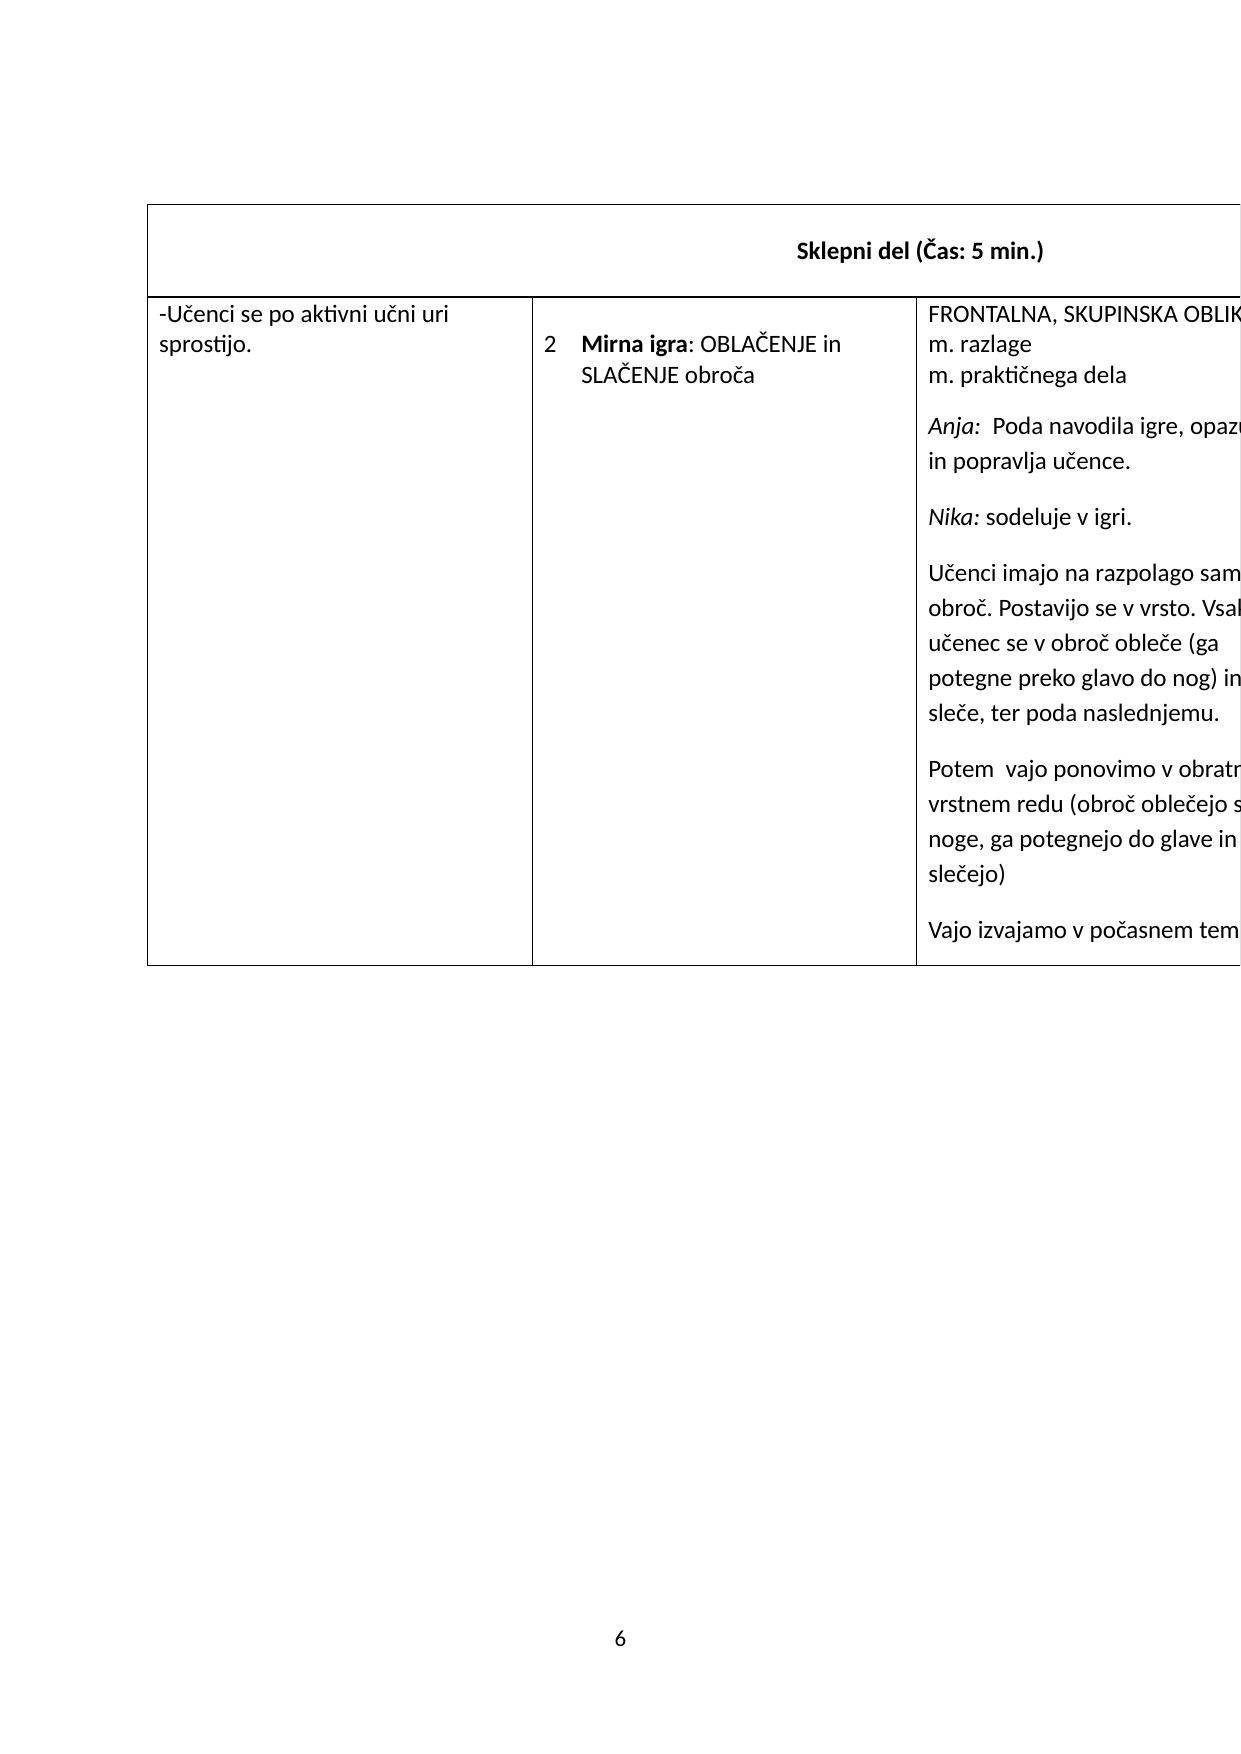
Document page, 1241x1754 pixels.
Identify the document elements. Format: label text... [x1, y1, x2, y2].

table_header FRONTALNA, SKUPINSKA OBLIKA m. razlage m. praktičnega dela Anja: Poda navodila igre, opazuje in popravlja učence. Nika: sodeluje v igri. Učenci imajo na razpolago samo en obroč. Postavijo se v vrsto. Vsak učenec se v obroč obleče (ga potegne preko glavo do nog) in ga sleče, ter poda naslednjemu. Potem vajo ponovimo v obratnem vrstnem redu (obroč oblečejo skozi noge, ga potegnejo do glave in slečejo) Vajo izvajamo v počasnem tempu. [917, 298, 1240, 965]
table_header Sklepni del (Čas: 5 min.) [148, 205, 1240, 296]
table_header Mirna igra: OBLAČENJE in SLAČENJE obroča [533, 298, 916, 965]
table_header -Učenci se po aktivni učni uri sprostijo. [148, 298, 532, 965]
